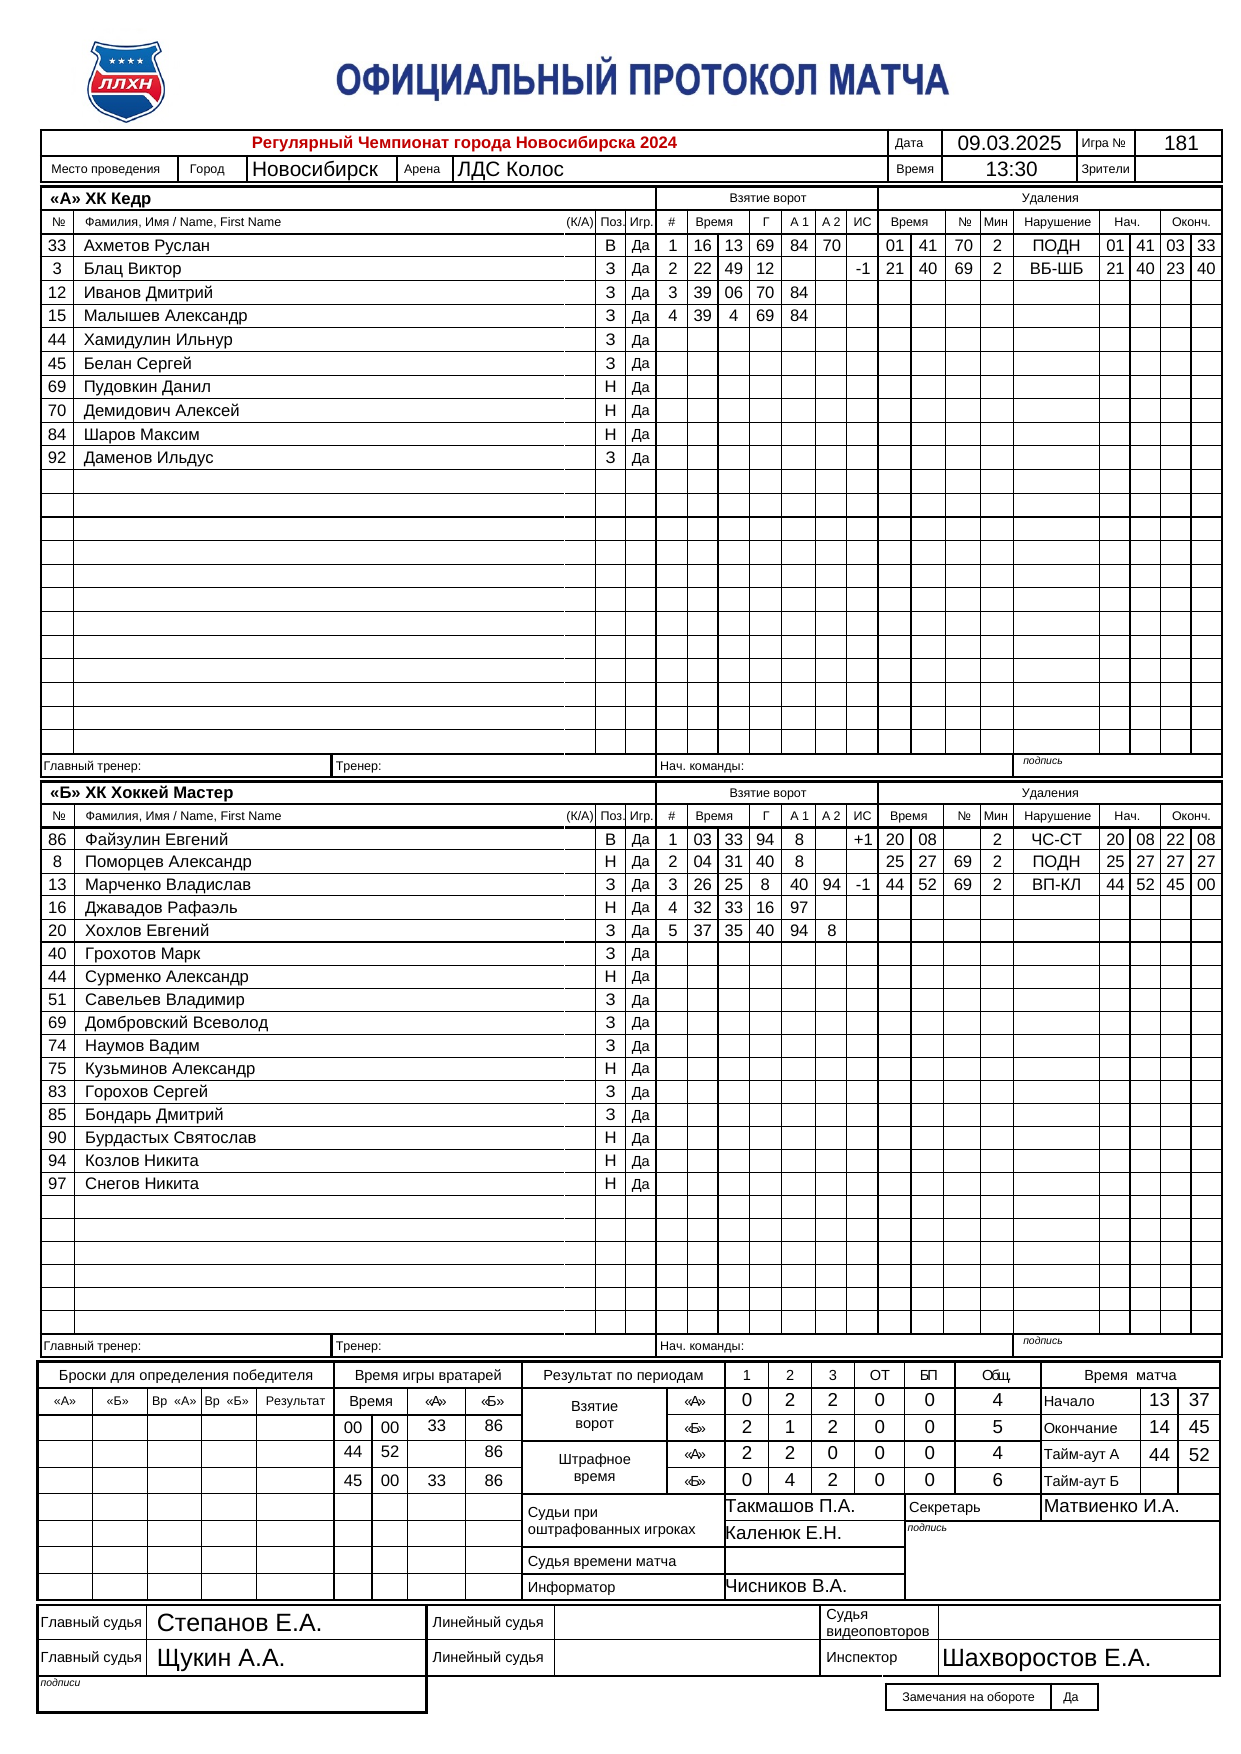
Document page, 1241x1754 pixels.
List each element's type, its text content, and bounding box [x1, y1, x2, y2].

table_cell [816, 683, 846, 706]
table_cell 85 [42, 1104, 74, 1126]
table_cell Время [688, 211, 749, 233]
table_cell [596, 612, 625, 634]
table_cell [847, 1173, 877, 1195]
table_cell [1192, 707, 1221, 729]
table_cell [565, 683, 595, 706]
table_cell [847, 896, 877, 918]
table_cell [596, 470, 625, 493]
table_cell 52 [912, 874, 943, 895]
table_cell [688, 636, 717, 658]
table_cell [1014, 305, 1099, 327]
table_cell Да [626, 257, 655, 280]
table_cell [1161, 1265, 1190, 1287]
table_cell 25 [879, 850, 910, 872]
table_cell [688, 541, 717, 564]
table_cell 40 [782, 874, 815, 895]
table_cell [879, 1104, 910, 1126]
table_cell [944, 1058, 980, 1079]
table_cell Инспектор [821, 1640, 938, 1675]
table_cell [565, 446, 595, 469]
table_cell 8 [750, 874, 781, 895]
table_cell 33 [719, 829, 749, 849]
table_cell [1161, 730, 1190, 753]
table_header Замечания на обороте [887, 1685, 1050, 1709]
table_cell [148, 1547, 201, 1573]
table_cell Главный судья [39, 1640, 146, 1675]
table_cell [981, 612, 1013, 634]
table_cell [879, 446, 910, 469]
table_cell [816, 1127, 846, 1149]
table_cell [1100, 1058, 1129, 1079]
table_cell [1014, 1196, 1099, 1218]
table_cell [782, 328, 815, 351]
table_cell [1014, 1242, 1099, 1264]
table_cell [1100, 730, 1129, 753]
table_header 09.03.2025 [943, 131, 1076, 155]
table_cell [1192, 1127, 1221, 1149]
table_cell [1161, 966, 1190, 987]
table_cell 00 [373, 1468, 407, 1493]
table_cell 40 [750, 920, 781, 941]
table_cell [148, 1441, 201, 1467]
table_cell [816, 612, 846, 634]
table_cell [782, 989, 815, 1011]
table_cell 94 [782, 920, 815, 941]
table_cell [42, 588, 73, 611]
table_cell [847, 281, 877, 303]
table_cell [912, 1196, 943, 1218]
table_cell [657, 707, 687, 729]
table_cell Савельев Владимир [75, 989, 564, 1011]
table_cell [816, 352, 846, 374]
table_cell [1161, 707, 1190, 729]
table_cell [1131, 1219, 1160, 1241]
table_cell 70 [816, 235, 846, 256]
table_cell 04 [688, 850, 717, 872]
table_cell 83 [42, 1081, 74, 1103]
table_cell [946, 565, 980, 587]
table_cell Бурдастых Святослав [75, 1127, 564, 1149]
table_cell [565, 1196, 595, 1218]
table_cell [782, 399, 815, 422]
table_cell [847, 305, 877, 327]
table_cell [750, 565, 781, 587]
table_cell [750, 423, 781, 445]
table_cell [688, 446, 717, 469]
table_cell [657, 943, 687, 964]
table_cell [39, 1441, 92, 1467]
table_cell подпись [906, 1522, 1219, 1599]
table_cell [944, 1035, 980, 1057]
table_cell [750, 1035, 781, 1057]
table_cell [847, 376, 877, 398]
table_cell [1192, 1288, 1221, 1310]
table_cell Хамидулин Ильнур [74, 328, 564, 351]
table_cell [1161, 1173, 1190, 1195]
table_cell [657, 494, 687, 516]
table_cell [750, 943, 781, 964]
table_cell [1161, 399, 1190, 422]
table_cell Пудовкин Данил [74, 376, 564, 398]
table_cell 45 [1179, 1415, 1219, 1440]
table_cell Нач. команды: [657, 755, 1012, 776]
table_cell [719, 659, 749, 682]
table_cell [657, 1173, 687, 1195]
table_cell [1131, 518, 1160, 540]
table_cell 2 [769, 1442, 811, 1467]
table_cell [565, 1081, 595, 1103]
table_cell [565, 1012, 595, 1033]
table_cell 52 [1131, 874, 1160, 895]
table_cell [782, 1173, 815, 1195]
table_cell [750, 399, 781, 422]
table_cell [847, 612, 877, 634]
table_cell [1131, 1104, 1160, 1126]
table_cell [596, 1288, 625, 1310]
table_cell [1014, 896, 1099, 918]
table_cell [596, 659, 625, 682]
table_cell [782, 1219, 815, 1241]
table_cell [981, 1081, 1013, 1103]
table_cell ПОДН [1014, 235, 1099, 256]
table_cell [42, 565, 73, 587]
table_cell 39 [688, 305, 717, 327]
table_cell [782, 966, 815, 987]
table_cell Да [626, 1012, 655, 1033]
table_cell [946, 423, 980, 445]
table_cell [1131, 494, 1160, 516]
table_cell [657, 730, 687, 753]
table_cell [816, 896, 846, 918]
table_cell [1192, 1012, 1221, 1033]
table_cell [912, 1035, 943, 1057]
table_cell [750, 1219, 781, 1241]
table_cell [1192, 1035, 1221, 1057]
table_cell [750, 659, 781, 682]
table_cell [782, 943, 815, 964]
table_cell -1 [847, 874, 877, 895]
table_cell [816, 659, 846, 682]
table_cell [1131, 1035, 1160, 1057]
table_cell [981, 494, 1013, 516]
table_cell [1131, 588, 1160, 611]
table_cell [1192, 1150, 1221, 1172]
table_cell [912, 565, 945, 587]
table_cell 69 [944, 874, 980, 895]
table_cell [1100, 518, 1129, 540]
table_cell [944, 1219, 980, 1241]
table_cell 2 [812, 1415, 854, 1440]
table_cell [565, 874, 595, 895]
table_cell [782, 423, 815, 445]
table_cell [1192, 1265, 1221, 1287]
table_cell З [596, 920, 625, 941]
table_cell [626, 683, 655, 706]
table_cell [1100, 328, 1129, 351]
table_cell 23 [1161, 257, 1190, 280]
table_cell [1161, 446, 1190, 469]
table_cell [596, 1311, 625, 1333]
table_cell 41 [1131, 235, 1160, 256]
table_cell [1192, 1058, 1221, 1079]
table_cell [816, 850, 846, 872]
table_cell [946, 305, 980, 327]
table_cell [1192, 565, 1221, 587]
table_cell Джавадов Рафаэль [75, 896, 564, 918]
table_cell [565, 305, 595, 327]
table_cell [1192, 1196, 1221, 1218]
table_cell [257, 1547, 333, 1573]
table_cell 31 [719, 850, 749, 872]
table_cell [1161, 989, 1190, 1011]
table_cell [1131, 1012, 1160, 1033]
table_cell [981, 1127, 1013, 1149]
table_cell [1192, 281, 1221, 303]
table_cell [719, 494, 749, 516]
table_cell [879, 565, 910, 587]
table_cell [257, 1416, 333, 1440]
table_cell 52 [373, 1441, 407, 1467]
table_cell [782, 470, 815, 493]
table_cell А 2 [816, 805, 846, 826]
table_cell [946, 446, 980, 469]
table_cell [1100, 920, 1129, 941]
table_cell Да [626, 943, 655, 964]
table_cell Линейный судья [428, 1640, 554, 1675]
table_cell [657, 541, 687, 564]
table_cell 03 [1161, 235, 1190, 256]
table_cell [816, 494, 846, 516]
table_cell [750, 683, 781, 706]
table_cell [782, 1265, 815, 1287]
table_cell [1161, 659, 1190, 682]
table_cell Г [750, 211, 781, 233]
table_cell Тренер: [333, 1335, 655, 1356]
table_cell [782, 659, 815, 682]
table_cell 27 [1131, 850, 1160, 872]
table_cell [75, 1288, 564, 1310]
table_cell [466, 1521, 521, 1546]
table_cell 21 [1100, 257, 1129, 280]
table_cell [847, 1288, 877, 1310]
table_cell [750, 518, 781, 540]
table_cell [981, 399, 1013, 422]
table_cell [879, 683, 910, 706]
table_cell [847, 730, 877, 753]
table_cell [657, 352, 687, 374]
table_cell [1192, 518, 1221, 540]
table_cell Вр «Б» [202, 1389, 256, 1413]
table_cell [879, 896, 910, 918]
table_cell (К/А) [565, 211, 595, 233]
table_cell [565, 636, 595, 658]
table_cell [1136, 157, 1221, 181]
table_cell Фамилия, Имя / Name, First Name [74, 211, 565, 233]
table_cell [981, 1173, 1013, 1195]
table_cell В [596, 235, 625, 256]
table_cell [1161, 1311, 1190, 1333]
table_cell [816, 423, 846, 445]
table_cell [688, 612, 717, 634]
table_cell [1131, 1150, 1160, 1172]
table_cell 97 [782, 896, 815, 918]
table_cell [565, 1311, 595, 1333]
table_cell 08 [1131, 829, 1160, 849]
table_cell [626, 730, 655, 753]
table_cell [1161, 1242, 1190, 1264]
table_cell [1161, 305, 1190, 327]
table_cell 37 [688, 920, 717, 941]
table_cell [750, 376, 781, 398]
table_cell [879, 707, 910, 729]
table_cell [719, 352, 749, 374]
table_cell [1192, 1173, 1221, 1195]
table_cell [879, 612, 910, 634]
table_cell [1131, 376, 1160, 398]
table_cell [1131, 920, 1160, 941]
table_cell [42, 541, 73, 564]
table_cell [1131, 966, 1160, 987]
table_cell [1100, 352, 1129, 374]
table_cell [1131, 1081, 1160, 1103]
table_cell [74, 683, 564, 706]
table_cell [1161, 470, 1190, 493]
table_cell [719, 1173, 749, 1195]
table_cell [1100, 446, 1129, 469]
table_cell [719, 446, 749, 469]
table_cell [719, 423, 749, 445]
table_cell [750, 1081, 781, 1103]
table_cell А 1 [782, 211, 815, 233]
table_cell [688, 1219, 717, 1241]
table_cell 44 [42, 966, 74, 987]
table_cell [93, 1468, 147, 1493]
table_cell [373, 1574, 407, 1599]
table_cell [74, 588, 564, 611]
table_cell [1161, 352, 1190, 374]
table_cell 44 [335, 1441, 371, 1467]
table_cell [782, 565, 815, 587]
table_cell [688, 659, 717, 682]
table_cell Место проведения [42, 157, 177, 181]
table_cell 84 [782, 305, 815, 327]
table_cell [1014, 376, 1099, 398]
table_cell Тренер: [333, 755, 655, 776]
table_cell Козлов Никита [75, 1150, 564, 1172]
table_cell 0 [726, 1389, 768, 1413]
table_cell Оконч. [1161, 211, 1221, 233]
table_cell ЛДС Колос [454, 157, 887, 181]
table_cell [1192, 588, 1221, 611]
table_cell [750, 1265, 781, 1287]
table_cell [74, 636, 564, 658]
table_cell [1161, 1127, 1190, 1149]
table_cell 92 [42, 446, 73, 469]
table_cell 0 [905, 1468, 954, 1493]
table_cell [719, 1265, 749, 1287]
table_cell [1161, 920, 1190, 941]
table_cell [657, 1127, 687, 1149]
table_cell -1 [847, 257, 877, 280]
table_cell [1131, 707, 1160, 729]
table_cell [847, 328, 877, 351]
table_cell [1014, 1058, 1099, 1079]
table_cell [688, 1173, 717, 1195]
table_cell [596, 1196, 625, 1218]
table_cell [816, 730, 846, 753]
table_cell «А» [39, 1389, 92, 1413]
table_cell [879, 423, 910, 445]
table_cell [883, 1677, 1220, 1681]
table_cell [42, 683, 73, 706]
table_cell [782, 446, 815, 469]
table_cell [816, 829, 846, 849]
table_cell [202, 1547, 256, 1573]
table_cell [1161, 612, 1190, 634]
table_cell [879, 376, 910, 398]
table_cell 2 [769, 1389, 811, 1413]
table_cell 44 [1100, 874, 1129, 895]
table_cell [1100, 1242, 1129, 1264]
table_cell [42, 707, 73, 729]
table_cell [202, 1574, 256, 1599]
table_cell 03 [688, 829, 717, 849]
table_cell [750, 1012, 781, 1033]
table_cell [981, 707, 1013, 729]
table_cell [1014, 707, 1099, 729]
table_cell [847, 494, 877, 516]
table_cell 69 [42, 376, 73, 398]
table_cell [688, 1265, 717, 1287]
table_cell Н [596, 1173, 625, 1195]
table_cell Город [179, 157, 246, 181]
table_header Время игры вратарей [335, 1363, 521, 1387]
table_cell [750, 966, 781, 987]
table_cell [719, 1150, 749, 1172]
table_cell [847, 1058, 877, 1079]
table_cell [688, 588, 717, 611]
table_cell [1100, 423, 1129, 445]
table_cell [946, 281, 980, 303]
table_cell [657, 1058, 687, 1079]
table_cell [719, 1081, 749, 1103]
table_cell [1131, 896, 1160, 918]
table_cell [565, 376, 595, 398]
table_cell [1192, 943, 1221, 964]
table_cell [750, 707, 781, 729]
table_cell [257, 1574, 333, 1599]
table_cell [148, 1521, 201, 1546]
table_cell 1 [657, 829, 687, 849]
table_cell [565, 281, 595, 303]
table_cell 12 [42, 281, 73, 303]
table_cell [1100, 1196, 1129, 1218]
table_cell 40 [1131, 257, 1160, 280]
table_cell 8 [816, 920, 846, 941]
table_cell [944, 1081, 980, 1103]
table_cell Марченко Владислав [75, 874, 564, 895]
table_cell [1131, 1265, 1160, 1287]
table_cell [688, 966, 717, 987]
table_cell [596, 541, 625, 564]
table_cell [981, 966, 1013, 987]
table_cell [202, 1468, 256, 1493]
table_cell [816, 541, 846, 564]
table_cell [981, 518, 1013, 540]
table_cell [1014, 1288, 1099, 1310]
table_cell [408, 1441, 465, 1467]
table_cell 2 [812, 1468, 854, 1493]
table_cell 32 [688, 896, 717, 918]
table_cell [42, 518, 73, 540]
table_cell [816, 1035, 846, 1057]
table_cell [719, 707, 749, 729]
table_cell [912, 446, 945, 469]
table_cell [816, 565, 846, 587]
table_cell 8 [782, 829, 815, 849]
table_cell [782, 352, 815, 374]
table_cell [688, 518, 717, 540]
table_cell 84 [42, 423, 73, 445]
table_cell [1131, 1173, 1160, 1195]
table_cell [1161, 1081, 1190, 1103]
table_cell 00 [335, 1416, 371, 1440]
table_cell [782, 683, 815, 706]
table_cell [1100, 1081, 1129, 1103]
table_cell [879, 1035, 910, 1057]
table_cell [565, 1265, 595, 1287]
table_cell 22 [1161, 829, 1190, 849]
table_cell [466, 1574, 521, 1599]
table_cell Да [626, 989, 655, 1011]
table_cell [42, 1288, 74, 1310]
table_cell Ахметов Руслан [74, 235, 564, 256]
table_cell [816, 966, 846, 987]
table_cell [93, 1416, 147, 1440]
table_cell [981, 376, 1013, 398]
table_cell Степанов Е.А. [147, 1606, 425, 1639]
table_cell [257, 1468, 333, 1493]
table_cell [816, 1265, 846, 1287]
table_cell [847, 399, 877, 422]
table_cell [626, 588, 655, 611]
table_cell Судья времени матча [523, 1548, 724, 1573]
table_cell [565, 1150, 595, 1172]
table_cell Да [626, 423, 655, 445]
table_cell [1014, 423, 1099, 445]
table_cell [981, 1035, 1013, 1057]
table_cell [466, 1494, 521, 1520]
table_cell [816, 446, 846, 469]
table_cell [1100, 305, 1129, 327]
table_cell [657, 588, 687, 611]
table_cell [816, 989, 846, 1011]
table_cell З [596, 989, 625, 1011]
table_cell 00 [1192, 874, 1221, 895]
table_cell [1161, 1150, 1190, 1172]
table_cell Сурменко Александр [75, 966, 564, 987]
table_cell [1192, 989, 1221, 1011]
table_cell 25 [719, 874, 749, 895]
table_cell З [596, 943, 625, 964]
table_cell [1014, 541, 1099, 564]
table_cell Домбровский Всеволод [75, 1012, 564, 1033]
table_cell [1192, 1104, 1221, 1126]
table_cell Фамилия, Имя / Name, First Name [75, 805, 565, 826]
table_cell Да [626, 328, 655, 351]
table_header 181 [1136, 131, 1221, 155]
table_cell 86 [466, 1416, 521, 1440]
table_cell 01 [1100, 235, 1129, 256]
table_cell [42, 1311, 74, 1333]
table_cell [1014, 1265, 1099, 1287]
table_cell [1161, 328, 1190, 351]
table_cell [719, 565, 749, 587]
table_cell [750, 1058, 781, 1079]
table_cell [626, 612, 655, 634]
table_cell [565, 494, 595, 516]
table_cell 14 [1141, 1415, 1177, 1440]
table_cell [148, 1468, 201, 1493]
table_cell Снегов Никита [75, 1173, 564, 1195]
table_cell [1100, 1035, 1129, 1057]
table_cell А 2 [816, 211, 846, 233]
table_cell Оконч. [1161, 805, 1221, 826]
table_cell [1141, 1468, 1177, 1493]
table_cell [946, 352, 980, 374]
table_cell [750, 328, 781, 351]
table_cell [750, 1173, 781, 1195]
table_cell [847, 423, 877, 445]
table_header БП [905, 1363, 954, 1387]
table_header Общ. [956, 1363, 1040, 1387]
table_cell [657, 423, 687, 445]
table_cell [1192, 612, 1221, 634]
table_cell З [596, 1035, 625, 1057]
table_cell [816, 470, 846, 493]
table_cell [981, 305, 1013, 327]
table_cell [847, 920, 877, 941]
table_cell 4 [719, 305, 749, 327]
table_cell [688, 352, 717, 374]
table_cell [626, 1219, 655, 1241]
table_cell [408, 1521, 465, 1546]
table_cell [626, 1265, 655, 1287]
table_cell [688, 1242, 717, 1264]
table_cell [944, 829, 980, 849]
table_cell [782, 588, 815, 611]
table_cell [1192, 1219, 1221, 1241]
table_cell [719, 966, 749, 987]
table_cell [626, 470, 655, 493]
table_cell [626, 518, 655, 540]
table_cell [1014, 943, 1099, 964]
table_cell [912, 1242, 943, 1264]
table_cell [335, 1521, 371, 1546]
table_cell [1131, 1058, 1160, 1079]
table_cell [946, 399, 980, 422]
table_cell [750, 1127, 781, 1149]
table_cell [657, 376, 687, 398]
table_cell [565, 707, 595, 729]
table_cell Да [626, 850, 655, 872]
table_cell 86 [466, 1468, 521, 1493]
table_cell [912, 1127, 943, 1149]
table_cell [912, 659, 945, 682]
table_cell [847, 1150, 877, 1172]
table_cell 84 [782, 235, 815, 256]
table_cell [782, 707, 815, 729]
table_cell 2 [981, 235, 1013, 256]
table_cell [555, 1606, 819, 1639]
table_cell [1131, 659, 1160, 682]
table_cell [39, 1468, 92, 1493]
table_cell Г [750, 805, 781, 826]
table_cell [719, 943, 749, 964]
table_cell [879, 1311, 910, 1333]
table_cell [981, 943, 1013, 964]
table_cell [912, 352, 945, 374]
table_cell Нарушение [1014, 805, 1099, 826]
table_cell [657, 683, 687, 706]
table_cell [1161, 683, 1190, 706]
table_cell [42, 730, 73, 753]
table_cell [912, 518, 945, 540]
table_cell [816, 376, 846, 398]
table_cell [847, 470, 877, 493]
table_cell [596, 494, 625, 516]
table_cell [565, 850, 595, 872]
table_cell [1014, 518, 1099, 540]
table_cell [565, 1219, 595, 1241]
table_cell 22 [688, 257, 717, 280]
table_cell Да [626, 896, 655, 918]
table_cell [42, 636, 73, 658]
table_cell [879, 281, 910, 303]
table_cell [816, 305, 846, 327]
table_cell [657, 989, 687, 1011]
table_cell [1100, 1104, 1129, 1126]
table_cell [1014, 989, 1099, 1011]
table_cell 49 [719, 257, 749, 280]
table_cell [981, 470, 1013, 493]
table_cell [74, 730, 564, 753]
table_cell [1131, 943, 1160, 964]
table_cell [1014, 920, 1099, 941]
table_cell 44 [1141, 1441, 1177, 1467]
table_cell [74, 612, 564, 634]
table_cell Н [596, 896, 625, 918]
table_header 2 [769, 1363, 811, 1387]
table_cell [879, 1058, 910, 1079]
table_cell [1161, 896, 1190, 918]
table_cell 16 [42, 896, 74, 918]
table_cell [750, 1104, 781, 1126]
table_cell [912, 328, 945, 351]
table_cell [688, 423, 717, 445]
table_cell [879, 659, 910, 682]
table_cell [946, 683, 980, 706]
table_cell [1100, 1012, 1129, 1033]
table_cell [879, 541, 910, 564]
table_cell [1192, 423, 1221, 445]
table_cell В [596, 829, 625, 849]
table_cell [688, 707, 717, 729]
table_cell [981, 636, 1013, 658]
table_cell 41 [912, 235, 945, 256]
table_cell [373, 1494, 407, 1520]
table_cell [596, 588, 625, 611]
table_cell 5 [657, 920, 687, 941]
table_cell [1014, 1012, 1099, 1033]
table_cell [879, 1081, 910, 1103]
table_cell [148, 1494, 201, 1520]
table_cell [912, 1012, 943, 1033]
table_cell [1014, 636, 1099, 658]
table_cell [719, 588, 749, 611]
table_cell [912, 541, 945, 564]
table_cell Чисников В.А. [726, 1575, 904, 1599]
table_cell [565, 328, 595, 351]
table_cell [879, 1150, 910, 1172]
table_cell Даменов Ильдус [74, 446, 564, 469]
table_cell [946, 541, 980, 564]
table_cell [1100, 707, 1129, 729]
table_cell [1161, 281, 1190, 303]
table_cell [946, 328, 980, 351]
table_cell [981, 328, 1013, 351]
table_cell [565, 352, 595, 374]
table_cell [1192, 920, 1221, 941]
table_cell [1161, 943, 1190, 964]
table_cell [1131, 399, 1160, 422]
table_cell [847, 1012, 877, 1033]
table_cell [981, 446, 1013, 469]
table_cell [657, 1196, 687, 1218]
table_cell [946, 376, 980, 398]
table_cell 2 [812, 1389, 854, 1413]
table_cell [719, 328, 749, 351]
table_cell 0 [855, 1389, 904, 1413]
table_cell 06 [719, 281, 749, 303]
table_cell [335, 1494, 371, 1520]
table_cell [565, 1058, 595, 1079]
table_cell [42, 470, 73, 493]
table_cell 2 [657, 257, 687, 280]
table_cell [688, 1311, 717, 1333]
table_cell Результат [257, 1389, 333, 1413]
table_cell 35 [719, 920, 749, 941]
table_cell [657, 565, 687, 587]
table_cell [626, 1196, 655, 1218]
table_cell [39, 1547, 92, 1573]
table_cell [1100, 399, 1129, 422]
table_cell [782, 1035, 815, 1057]
table_cell [944, 1127, 980, 1149]
table_cell 27 [1161, 850, 1190, 872]
table_cell [816, 1219, 846, 1241]
table_cell [1131, 541, 1160, 564]
table_cell [912, 683, 945, 706]
table_cell [912, 423, 945, 445]
table_cell [1161, 376, 1190, 398]
table_cell 37 [1179, 1389, 1219, 1413]
table_cell № [944, 805, 980, 826]
table_cell [1100, 659, 1129, 682]
table_cell [565, 730, 595, 753]
table_cell [912, 470, 945, 493]
table_cell [657, 1012, 687, 1033]
table_cell [1161, 1035, 1190, 1057]
table_cell [912, 966, 943, 987]
table_cell [981, 683, 1013, 706]
table_cell [912, 920, 943, 941]
table_cell [816, 943, 846, 964]
table_cell [565, 920, 595, 941]
table_cell 13 [42, 874, 74, 895]
table_cell [750, 1288, 781, 1310]
table_cell [1192, 683, 1221, 706]
table_cell [1100, 1219, 1129, 1241]
table_cell Да [626, 966, 655, 987]
table_cell подписи [39, 1677, 425, 1711]
table_cell [202, 1521, 256, 1546]
table_cell [688, 328, 717, 351]
table_cell [1161, 1012, 1190, 1033]
table_cell [719, 1035, 749, 1057]
table_cell [1100, 1173, 1129, 1195]
table_cell № [946, 211, 980, 233]
table_cell 2 [726, 1415, 768, 1440]
table_cell [335, 1574, 371, 1599]
table_cell № [42, 805, 74, 826]
table_cell [74, 518, 564, 540]
table_cell [719, 1058, 749, 1079]
table_cell [1131, 730, 1160, 753]
table_cell 75 [42, 1058, 74, 1079]
table_cell [74, 707, 564, 729]
table_cell [657, 1104, 687, 1126]
table_cell [782, 1012, 815, 1033]
table_cell [912, 896, 943, 918]
table_cell Время [879, 805, 943, 826]
table_cell [912, 1058, 943, 1079]
table_cell 2 [981, 874, 1013, 895]
table_cell [981, 1311, 1013, 1333]
table_cell «Б» [93, 1389, 147, 1413]
table_cell [1014, 399, 1099, 422]
table_cell [750, 352, 781, 374]
table_cell 8 [782, 850, 815, 872]
table_cell З [596, 352, 625, 374]
table_cell [981, 1196, 1013, 1218]
table_cell [1014, 1035, 1099, 1057]
table_cell [1014, 281, 1099, 303]
table_cell [816, 518, 846, 540]
table_cell [657, 1311, 687, 1333]
table_cell [912, 399, 945, 422]
table_cell [596, 1242, 625, 1264]
table_cell Н [596, 850, 625, 872]
table_cell [1100, 1288, 1129, 1310]
table_cell [565, 423, 595, 445]
table_cell [782, 612, 815, 634]
table_cell [39, 1416, 92, 1440]
table_cell [42, 494, 73, 516]
table_cell [1014, 659, 1099, 682]
table_cell [879, 352, 910, 374]
table_cell [1131, 352, 1160, 374]
table_cell [879, 305, 910, 327]
table_cell [981, 541, 1013, 564]
table_cell [1192, 328, 1221, 351]
table_cell [847, 707, 877, 729]
table_cell [257, 1521, 333, 1546]
table_cell [1014, 352, 1099, 374]
table_header Броски для определения победителя [39, 1363, 333, 1387]
table_cell [1192, 636, 1221, 658]
table_cell [1192, 896, 1221, 918]
table_cell [565, 1104, 595, 1126]
table_cell Горохов Сергей [75, 1081, 564, 1103]
table_cell [42, 659, 73, 682]
table_cell 01 [879, 235, 910, 256]
table_cell [626, 494, 655, 516]
table_cell [688, 376, 717, 398]
table_cell Штрафное время [523, 1442, 666, 1493]
table_cell Да [626, 281, 655, 303]
table_cell 45 [42, 352, 73, 374]
table_cell 4 [956, 1389, 1040, 1413]
table_cell Да [626, 1104, 655, 1126]
table_cell [1131, 1196, 1160, 1218]
table_cell [565, 399, 595, 422]
table_cell Да [626, 874, 655, 895]
table_cell Да [626, 1058, 655, 1079]
table_cell [1161, 588, 1190, 611]
table_cell [719, 636, 749, 658]
table_cell 4 [657, 305, 687, 327]
table_cell [39, 1574, 92, 1599]
table_cell [879, 943, 910, 964]
table_cell [981, 1150, 1013, 1172]
table_cell [408, 1494, 465, 1520]
table_cell [74, 541, 564, 564]
table_header Время матча [1042, 1363, 1219, 1387]
table_cell [782, 1311, 815, 1333]
table_cell 0 [905, 1442, 954, 1467]
table_cell [719, 1104, 749, 1126]
table_cell 69 [42, 1012, 74, 1033]
table_cell Время [335, 1389, 407, 1413]
table_cell 20 [1100, 829, 1129, 849]
table_cell [944, 966, 980, 987]
table_cell [565, 896, 595, 918]
table_header «А» ХК Кедр [42, 188, 655, 209]
table_cell [782, 1081, 815, 1103]
table_cell 44 [42, 328, 73, 351]
table_cell 6 [956, 1468, 1040, 1493]
table_cell Блац Виктор [74, 257, 564, 280]
table_cell [944, 1311, 980, 1333]
table_cell [93, 1441, 147, 1467]
table_cell [565, 1242, 595, 1264]
table_cell Секретарь [906, 1495, 1040, 1520]
table_cell [1099, 1682, 1220, 1711]
table_cell [408, 1574, 465, 1599]
table_cell [1100, 281, 1129, 303]
table_cell [847, 541, 877, 564]
table_cell [912, 989, 943, 1011]
table_cell Вр «А» [148, 1389, 201, 1413]
table_cell ЧС-СТ [1014, 829, 1099, 849]
table_cell Линейный судья [428, 1606, 554, 1639]
table_cell 16 [688, 235, 717, 256]
table_cell [946, 659, 980, 682]
table_cell [847, 1035, 877, 1057]
table_cell [565, 588, 595, 611]
table_cell [626, 636, 655, 658]
table_cell [847, 636, 877, 658]
table_cell Нач. команды: [657, 1335, 1012, 1356]
table_cell 08 [912, 829, 943, 849]
table_cell [688, 1081, 717, 1103]
table_cell Н [596, 1127, 625, 1149]
table_cell [1014, 1127, 1099, 1149]
table_cell [912, 588, 945, 611]
table_cell [1192, 730, 1221, 753]
table_cell [657, 1242, 687, 1264]
table_cell Грохотов Марк [75, 943, 564, 964]
table_cell [879, 494, 910, 516]
table_cell [1100, 1311, 1129, 1333]
table_cell Время [879, 211, 945, 233]
table_cell [912, 707, 945, 729]
table_cell [1161, 1219, 1190, 1241]
table_cell [39, 1494, 92, 1520]
table_cell [688, 943, 717, 964]
table_cell 40 [750, 850, 781, 872]
table_cell [847, 943, 877, 964]
table_cell [750, 1242, 781, 1264]
table_cell «А» [408, 1389, 465, 1413]
table_cell Новосибирск [248, 157, 396, 181]
table_cell Окончание [1042, 1415, 1140, 1440]
table_cell Хохлов Евгений [75, 920, 564, 941]
table_cell «Б» [668, 1415, 724, 1440]
table_cell [782, 494, 815, 516]
table_cell 70 [750, 281, 781, 303]
table_cell [1131, 683, 1160, 706]
table_cell Наумов Вадим [75, 1035, 564, 1057]
table_cell 69 [946, 257, 980, 280]
table_cell [657, 1035, 687, 1057]
table_cell [1131, 1127, 1160, 1149]
table_cell [1131, 636, 1160, 658]
table_cell [847, 966, 877, 987]
table_cell [93, 1521, 147, 1546]
table_cell [565, 518, 595, 540]
table_cell [596, 565, 625, 587]
table_cell Время [889, 157, 941, 181]
table_cell 0 [855, 1468, 904, 1493]
table_cell [1100, 470, 1129, 493]
table_cell [946, 730, 980, 753]
table_cell 2 [981, 850, 1013, 872]
table_cell Да [626, 1173, 655, 1195]
table_cell [1131, 446, 1160, 469]
table_cell [428, 1677, 882, 1711]
table_cell [879, 1219, 910, 1241]
table_cell 33 [1192, 235, 1221, 256]
table_cell [74, 470, 564, 493]
table_cell [981, 989, 1013, 1011]
table_cell [912, 1265, 943, 1287]
table_cell [944, 896, 980, 918]
table_cell [719, 730, 749, 753]
table_cell [912, 1150, 943, 1172]
table_cell [719, 1219, 749, 1241]
table_cell [816, 588, 846, 611]
table_cell [981, 588, 1013, 611]
table_cell 20 [879, 829, 910, 849]
table_cell [944, 1265, 980, 1287]
table_cell [565, 943, 595, 964]
table_cell [946, 612, 980, 634]
table_cell [816, 1242, 846, 1264]
table_cell [1131, 1311, 1160, 1333]
table_cell [719, 1012, 749, 1033]
table_cell 94 [750, 829, 781, 849]
table_cell [1100, 943, 1129, 964]
table_cell [1192, 1311, 1221, 1333]
table_cell [565, 541, 595, 564]
table_cell [1192, 659, 1221, 682]
table_cell [1014, 683, 1099, 706]
table_cell З [596, 257, 625, 280]
table_cell 70 [42, 399, 73, 422]
table_cell «Б » [466, 1389, 521, 1413]
table_cell [879, 730, 910, 753]
table_cell 27 [1192, 850, 1221, 872]
table_cell [847, 446, 877, 469]
table_cell [202, 1494, 256, 1520]
table_cell [1100, 565, 1129, 587]
table_cell [565, 612, 595, 634]
table_cell [202, 1416, 256, 1440]
table_cell [1014, 1081, 1099, 1103]
table_cell Зрители [1078, 157, 1134, 181]
table_cell [847, 989, 877, 1011]
table_cell [719, 399, 749, 422]
table_cell [719, 1242, 749, 1264]
table_cell Да [626, 235, 655, 256]
table_cell 94 [42, 1150, 74, 1172]
table_cell [879, 920, 910, 941]
table_cell [688, 1150, 717, 1172]
table_cell Нарушение [1014, 211, 1099, 233]
table_cell Н [596, 376, 625, 398]
table_cell [816, 1150, 846, 1172]
table_cell Поз. [596, 211, 625, 233]
table_cell [912, 730, 945, 753]
table_cell [981, 659, 1013, 682]
table_cell [1161, 518, 1190, 540]
table_cell ВБ-ШБ [1014, 257, 1099, 280]
table_cell [148, 1416, 201, 1440]
table_cell Да [626, 399, 655, 422]
table_cell [1131, 1242, 1160, 1264]
table_cell [912, 1173, 943, 1195]
table_cell [626, 707, 655, 729]
table_cell [688, 1127, 717, 1149]
table_cell 69 [750, 235, 781, 256]
table_cell [816, 1081, 846, 1103]
table_cell 0 [855, 1442, 904, 1467]
table_cell [74, 659, 564, 682]
table_cell Игр. [626, 805, 655, 826]
table_header Удаления [879, 783, 1221, 803]
table_cell 52 [1179, 1441, 1219, 1467]
table_cell [1100, 541, 1129, 564]
table_cell 0 [726, 1468, 768, 1493]
table_cell [657, 966, 687, 987]
table_cell [75, 1265, 564, 1287]
table_cell [1131, 328, 1160, 351]
table_cell [93, 1547, 147, 1573]
table_cell Судьи при оштрафованных игроках [523, 1495, 724, 1546]
table_cell 4 [956, 1442, 1040, 1467]
table_cell [719, 1311, 749, 1333]
table_cell 1 [657, 235, 687, 256]
table_cell [879, 1173, 910, 1195]
table_cell [879, 636, 910, 658]
table_cell 33 [408, 1468, 465, 1493]
table_cell Главный тренер: [42, 1335, 330, 1356]
table_cell Тайм-аут Б [1042, 1468, 1140, 1493]
table_cell [1014, 730, 1099, 753]
table_cell [1161, 1104, 1190, 1126]
table_cell [657, 518, 687, 540]
table_cell [565, 659, 595, 682]
table_cell [816, 1012, 846, 1033]
table_cell 45 [1161, 874, 1190, 895]
table_cell [816, 399, 846, 422]
table_cell ИС [847, 805, 877, 826]
table_cell [1192, 494, 1221, 516]
table_cell [782, 376, 815, 398]
table_cell [565, 966, 595, 987]
table_cell Тайм-аут А [1042, 1441, 1140, 1467]
table_cell [1014, 446, 1099, 469]
table_cell [879, 470, 910, 493]
table_header Взятие ворот [657, 188, 877, 209]
table_cell Шаров Максим [74, 423, 564, 445]
table_cell [657, 636, 687, 658]
table_cell [879, 989, 910, 1011]
table_cell [912, 612, 945, 634]
table_cell [75, 1219, 564, 1241]
table_cell «Б» [668, 1468, 724, 1493]
table_cell [912, 1311, 943, 1333]
table_cell [202, 1441, 256, 1467]
table_cell [981, 565, 1013, 587]
table_cell [847, 352, 877, 374]
table_cell 26 [688, 874, 717, 895]
table_cell № [42, 211, 73, 233]
table_cell [93, 1494, 147, 1520]
table_cell А 1 [782, 805, 815, 826]
table_cell [565, 1127, 595, 1149]
table_cell Малышев Александр [74, 305, 564, 327]
table_cell 2 [981, 829, 1013, 849]
table_cell [1161, 636, 1190, 658]
table_cell Бондарь Дмитрий [75, 1104, 564, 1126]
table_cell [750, 730, 781, 753]
table_cell Арена [398, 157, 452, 181]
table_cell [1014, 1173, 1099, 1195]
table_cell [626, 1242, 655, 1264]
table_cell [981, 1058, 1013, 1079]
table_cell [657, 612, 687, 634]
table_cell [565, 1035, 595, 1057]
table_cell [565, 470, 595, 493]
table_cell [912, 1081, 943, 1103]
table_cell [782, 1150, 815, 1172]
table_cell Нач. [1100, 805, 1160, 826]
table_cell [657, 1219, 687, 1241]
table_cell Н [596, 1150, 625, 1172]
table_cell [879, 1265, 910, 1287]
table_cell [657, 470, 687, 493]
table_cell Шахворостов Е.А. [939, 1640, 1219, 1675]
table_cell [1192, 376, 1221, 398]
table_cell З [596, 328, 625, 351]
table_cell [981, 1288, 1013, 1310]
table_cell Демидович Алексей [74, 399, 564, 422]
table_cell 33 [42, 235, 73, 256]
table_cell [782, 1104, 815, 1126]
table_cell [1014, 1311, 1099, 1333]
table_cell Мин [981, 211, 1013, 233]
table_cell [1131, 423, 1160, 445]
table_cell [782, 1288, 815, 1310]
table_cell [596, 636, 625, 658]
table_cell [565, 1288, 595, 1310]
table_cell [879, 399, 910, 422]
table_cell [373, 1521, 407, 1546]
table_cell [750, 470, 781, 493]
table_cell 13 [1141, 1389, 1177, 1413]
table_cell Н [596, 966, 625, 987]
table_cell [946, 636, 980, 658]
table_cell [981, 1242, 1013, 1264]
table_cell [847, 1104, 877, 1126]
table_cell [981, 1219, 1013, 1241]
table_cell 51 [42, 989, 74, 1011]
table_cell 08 [1192, 829, 1221, 849]
table_header Игра № [1078, 131, 1134, 155]
table_cell [981, 1265, 1013, 1287]
table_cell [782, 1242, 815, 1264]
table_header Регулярный Чемпионат города Новосибирска 2024 [42, 131, 887, 155]
table_cell [847, 850, 877, 872]
table_cell [912, 494, 945, 516]
table_cell [719, 541, 749, 564]
table_cell Главный тренер: [42, 755, 330, 776]
table_cell 40 [42, 943, 74, 964]
table_cell [1100, 494, 1129, 516]
table_cell [912, 1219, 943, 1241]
table_cell [782, 1196, 815, 1218]
table_cell 45 [335, 1468, 371, 1493]
table_cell [782, 730, 815, 753]
table_cell [1014, 328, 1099, 351]
table_cell [946, 494, 980, 516]
table_cell З [596, 305, 625, 327]
table_header Удаления [879, 188, 1221, 209]
table_cell [565, 257, 595, 280]
table_cell [847, 565, 877, 587]
table_cell 3 [657, 874, 687, 895]
table_cell [944, 920, 980, 941]
table_cell [750, 989, 781, 1011]
table_cell 27 [912, 850, 943, 872]
table_cell Матвиенко И.А. [1042, 1495, 1219, 1520]
table_cell [626, 1311, 655, 1333]
table_header Взятие ворот [657, 783, 877, 803]
table_cell [657, 446, 687, 469]
table_cell [1131, 989, 1160, 1011]
table_cell [944, 1150, 980, 1172]
table_cell [782, 541, 815, 564]
table_cell 2 [981, 257, 1013, 280]
table_cell [1014, 565, 1099, 587]
table_cell [912, 636, 945, 658]
table_cell Н [596, 423, 625, 445]
table_cell [1014, 1104, 1099, 1126]
table_cell З [596, 1012, 625, 1033]
table_cell 1 [769, 1415, 811, 1440]
table_cell [1014, 470, 1099, 493]
table_cell [719, 518, 749, 540]
table_cell Н [596, 1058, 625, 1079]
table_cell [816, 1288, 846, 1310]
table_cell [1192, 399, 1221, 422]
table_cell [750, 541, 781, 564]
table_cell [1100, 683, 1129, 706]
table_cell [946, 470, 980, 493]
table_cell 15 [42, 305, 73, 327]
table_header ОТ [855, 1363, 904, 1387]
table_cell [688, 399, 717, 422]
table_cell 3 [657, 281, 687, 303]
table_cell ВП-КЛ [1014, 874, 1099, 895]
table_cell Иванов Дмитрий [74, 281, 564, 303]
table_cell 86 [42, 829, 74, 849]
table_cell [879, 1242, 910, 1264]
table_cell [912, 1104, 943, 1126]
table_cell Н [596, 399, 625, 422]
table_cell [1014, 494, 1099, 516]
table_cell [657, 1081, 687, 1103]
table_cell [981, 1012, 1013, 1033]
table_cell 44 [879, 874, 910, 895]
table_cell [1192, 1081, 1221, 1103]
table_cell [74, 494, 564, 516]
table_cell [944, 989, 980, 1011]
table_cell [946, 707, 980, 729]
table_cell Да [626, 1035, 655, 1057]
table_cell 33 [719, 896, 749, 918]
table_cell [1192, 966, 1221, 987]
table_cell [1192, 470, 1221, 493]
table_cell 40 [1192, 257, 1221, 280]
table_cell [1161, 541, 1190, 564]
table_cell [257, 1441, 333, 1467]
table_cell [688, 1035, 717, 1057]
table_cell [1192, 541, 1221, 564]
table_cell [1161, 565, 1190, 587]
table_cell [688, 989, 717, 1011]
table_cell Кузьминов Александр [75, 1058, 564, 1079]
table_cell [719, 1196, 749, 1218]
table_cell [565, 235, 595, 256]
table_cell [688, 565, 717, 587]
table_cell Щукин А.А. [147, 1640, 425, 1675]
table_cell [1161, 1058, 1190, 1079]
table_cell Время [688, 805, 749, 826]
table_cell 25 [1100, 850, 1129, 872]
table_cell [750, 636, 781, 658]
table_header Да [1052, 1685, 1097, 1709]
table_cell 84 [782, 281, 815, 303]
table_cell [750, 588, 781, 611]
table_cell [944, 1173, 980, 1195]
table_cell Да [626, 376, 655, 398]
table_cell Поз. [596, 805, 625, 826]
table_cell [847, 683, 877, 706]
table_cell Да [626, 1081, 655, 1103]
table_cell [1100, 966, 1129, 987]
table_cell [981, 1104, 1013, 1126]
table_cell [816, 1173, 846, 1195]
table_cell [1131, 281, 1160, 303]
table_cell [847, 518, 877, 540]
table_cell [1100, 1150, 1129, 1172]
table_cell [981, 920, 1013, 941]
table_cell [847, 1219, 877, 1241]
table_cell [944, 1288, 980, 1310]
table_cell подпись [1014, 755, 1221, 776]
table_cell [782, 1127, 815, 1149]
table_cell Каленюк Е.Н. [726, 1521, 904, 1546]
table_cell [688, 1058, 717, 1079]
table_cell 39 [688, 281, 717, 303]
table_cell [847, 1265, 877, 1287]
table_cell [626, 565, 655, 587]
table_cell [657, 328, 687, 351]
table_cell [75, 1311, 564, 1333]
table_cell З [596, 446, 625, 469]
table_cell [879, 1012, 910, 1033]
table_cell [1131, 1288, 1160, 1310]
table_cell [688, 494, 717, 516]
table_cell [750, 494, 781, 516]
table_cell [596, 707, 625, 729]
table_cell [335, 1547, 371, 1573]
table_cell «А» [668, 1389, 724, 1413]
table_cell [626, 541, 655, 564]
table_cell 13:30 [943, 157, 1076, 181]
table_cell [847, 1196, 877, 1218]
table_cell [912, 305, 945, 327]
table_cell [816, 1058, 846, 1079]
table_cell [816, 636, 846, 658]
table_cell [373, 1547, 407, 1573]
table_cell 70 [946, 235, 980, 256]
table_cell 2 [657, 850, 687, 872]
table_cell ПОДН [1014, 850, 1099, 872]
table_cell 4 [769, 1468, 811, 1493]
table_cell [596, 730, 625, 753]
table_cell [626, 1288, 655, 1310]
table_cell [816, 1311, 846, 1333]
table_cell 0 [812, 1442, 854, 1467]
table_cell Да [626, 352, 655, 374]
table_cell Да [626, 920, 655, 941]
table_cell [1100, 989, 1129, 1011]
table_cell Начало [1042, 1389, 1140, 1413]
table_cell [1100, 612, 1129, 634]
table_cell [42, 1265, 74, 1287]
table_cell Да [626, 829, 655, 849]
table_cell [847, 1127, 877, 1149]
table_cell [596, 1265, 625, 1287]
table_cell З [596, 281, 625, 303]
table_cell З [596, 1081, 625, 1103]
table_cell 74 [42, 1035, 74, 1057]
table_cell [1161, 1196, 1190, 1218]
table_cell [626, 659, 655, 682]
table_cell [688, 1288, 717, 1310]
table_cell [719, 1127, 749, 1149]
table_cell [555, 1640, 819, 1675]
table_cell [750, 1150, 781, 1172]
table_cell [1161, 494, 1190, 516]
table_cell [847, 588, 877, 611]
table_cell [1100, 376, 1129, 398]
table_header 1 [726, 1363, 768, 1387]
table_cell [74, 565, 564, 587]
table_cell [944, 1242, 980, 1264]
table_cell [565, 565, 595, 587]
table_cell [782, 636, 815, 658]
table_cell 8 [42, 850, 74, 872]
table_cell [847, 659, 877, 682]
table_cell Да [626, 305, 655, 327]
table_cell [750, 1311, 781, 1333]
table_cell [782, 518, 815, 540]
table_cell [912, 943, 943, 964]
table_cell [657, 1150, 687, 1172]
table_cell [596, 1219, 625, 1241]
table_cell [1100, 1265, 1129, 1287]
table_cell [39, 1521, 92, 1546]
table_cell [879, 588, 910, 611]
table_cell «А» [668, 1442, 724, 1467]
table_cell [981, 730, 1013, 753]
table_cell [1100, 896, 1129, 918]
table_cell [466, 1547, 521, 1573]
table_cell [816, 281, 846, 303]
table_cell [944, 943, 980, 964]
table_cell [657, 1265, 687, 1287]
table_cell 13 [719, 235, 749, 256]
table_cell Да [626, 1127, 655, 1149]
table_cell Мин [981, 805, 1013, 826]
table_cell [42, 1196, 74, 1218]
table_cell [1192, 305, 1221, 327]
table_cell 00 [373, 1416, 407, 1440]
table_cell +1 [847, 829, 877, 849]
table_cell [847, 1081, 877, 1103]
table_cell 86 [466, 1441, 521, 1467]
table_cell Игр. [626, 211, 655, 233]
table_cell [1192, 446, 1221, 469]
table_cell [719, 989, 749, 1011]
table_cell Главный судья [39, 1606, 146, 1639]
table_cell [912, 376, 945, 398]
table_cell 90 [42, 1127, 74, 1149]
table_cell [816, 1104, 846, 1126]
table_cell [719, 470, 749, 493]
table_cell [657, 659, 687, 682]
table_cell [1161, 1288, 1190, 1310]
table_cell [816, 707, 846, 729]
table_cell [879, 1288, 910, 1310]
table_cell [688, 730, 717, 753]
table_cell З [596, 1104, 625, 1126]
table_cell 3 [42, 257, 73, 280]
table_cell [847, 1242, 877, 1264]
table_cell Нач. [1100, 211, 1160, 233]
table_cell Взятие ворот [523, 1389, 666, 1440]
table_cell [1131, 565, 1160, 587]
table_cell [816, 1196, 846, 1218]
table_cell # [657, 805, 687, 826]
table_cell [596, 518, 625, 540]
table_cell [912, 281, 945, 303]
table_cell [879, 1196, 910, 1218]
table_cell [688, 683, 717, 706]
table_cell ИС [847, 211, 877, 233]
table_cell [879, 518, 910, 540]
table_header Дата [889, 131, 941, 155]
table_cell [782, 257, 815, 280]
table_cell [939, 1606, 1219, 1639]
table_cell [719, 683, 749, 706]
table_cell Поморцев Александр [75, 850, 564, 872]
table_cell [75, 1196, 564, 1218]
table_cell [879, 1127, 910, 1149]
table_cell (К/А) [565, 805, 595, 826]
table_cell [879, 966, 910, 987]
table_cell [1131, 612, 1160, 634]
table_cell [981, 896, 1013, 918]
table_cell 4 [657, 896, 687, 918]
table_cell [1131, 470, 1160, 493]
table_cell 21 [879, 257, 910, 280]
table_cell [1014, 1150, 1099, 1172]
table_cell [912, 1288, 943, 1310]
table_cell [816, 257, 846, 280]
table_cell [726, 1548, 904, 1573]
table_cell [408, 1547, 465, 1573]
table_cell 94 [816, 874, 846, 895]
table_cell [257, 1494, 333, 1520]
table_cell 97 [42, 1173, 74, 1195]
table_header 3 [812, 1363, 854, 1387]
table_cell 69 [944, 850, 980, 872]
table_cell [981, 423, 1013, 445]
table_cell [688, 1104, 717, 1126]
table_cell [944, 1104, 980, 1126]
table_cell [719, 376, 749, 398]
table_cell 5 [956, 1415, 1040, 1440]
table_cell [1161, 423, 1190, 445]
table_cell [719, 1288, 749, 1310]
table_cell 0 [905, 1389, 954, 1413]
table_cell [1014, 1219, 1099, 1241]
table_cell [1131, 305, 1160, 327]
table_cell [42, 1219, 74, 1241]
table_cell Белан Сергей [74, 352, 564, 374]
table_header Результат по периодам [523, 1363, 724, 1387]
table_cell 40 [912, 257, 945, 280]
table_cell [1100, 588, 1129, 611]
table_cell [75, 1242, 564, 1264]
table_cell 12 [750, 257, 781, 280]
table_cell [1014, 588, 1099, 611]
table_cell [565, 989, 595, 1011]
table_cell [719, 612, 749, 634]
table_cell [565, 1173, 595, 1195]
table_cell Такмашов П.А. [726, 1495, 904, 1520]
table_cell [750, 446, 781, 469]
table_cell Информатор [523, 1575, 724, 1599]
table_cell Да [626, 446, 655, 469]
table_cell [688, 1012, 717, 1033]
table_cell [750, 1196, 781, 1218]
table_cell Файзулин Евгений [75, 829, 564, 849]
table_cell 16 [750, 896, 781, 918]
table_cell [981, 281, 1013, 303]
table_cell [750, 612, 781, 634]
table_cell [42, 612, 73, 634]
table_cell # [657, 211, 687, 233]
table_cell 20 [42, 920, 74, 941]
table_cell 0 [855, 1415, 904, 1440]
table_cell [946, 588, 980, 611]
table_cell [782, 1058, 815, 1079]
table_cell [1100, 636, 1129, 658]
table_cell [148, 1574, 201, 1599]
table_cell [657, 399, 687, 422]
table_cell [1014, 966, 1099, 987]
table_cell [847, 1311, 877, 1333]
table_cell [981, 352, 1013, 374]
table_cell [688, 1196, 717, 1218]
table_cell З [596, 874, 625, 895]
table_cell 33 [408, 1416, 465, 1440]
table_cell [93, 1574, 147, 1599]
table_cell [657, 1288, 687, 1310]
table_cell [42, 1242, 74, 1264]
picture [5, 28, 1179, 129]
table_cell [946, 518, 980, 540]
table_cell [1192, 352, 1221, 374]
table_cell 2 [726, 1442, 768, 1467]
table_cell [944, 1196, 980, 1218]
table_cell [688, 470, 717, 493]
table_cell [879, 328, 910, 351]
table_header «Б» ХК Хоккей Мастер [42, 783, 655, 803]
table_cell [596, 683, 625, 706]
table_cell [1179, 1468, 1219, 1493]
table_cell [1014, 612, 1099, 634]
table_cell Да [626, 1150, 655, 1172]
table_cell подпись [1014, 1335, 1221, 1356]
table_cell 69 [750, 305, 781, 327]
table_cell [944, 1012, 980, 1033]
table_cell [1192, 1242, 1221, 1264]
table_cell [816, 328, 846, 351]
table_cell [847, 235, 877, 256]
table_cell [1100, 1127, 1129, 1149]
table_cell [565, 829, 595, 849]
table_cell 0 [905, 1415, 954, 1440]
table_cell Судья видеоповторов [821, 1606, 938, 1639]
